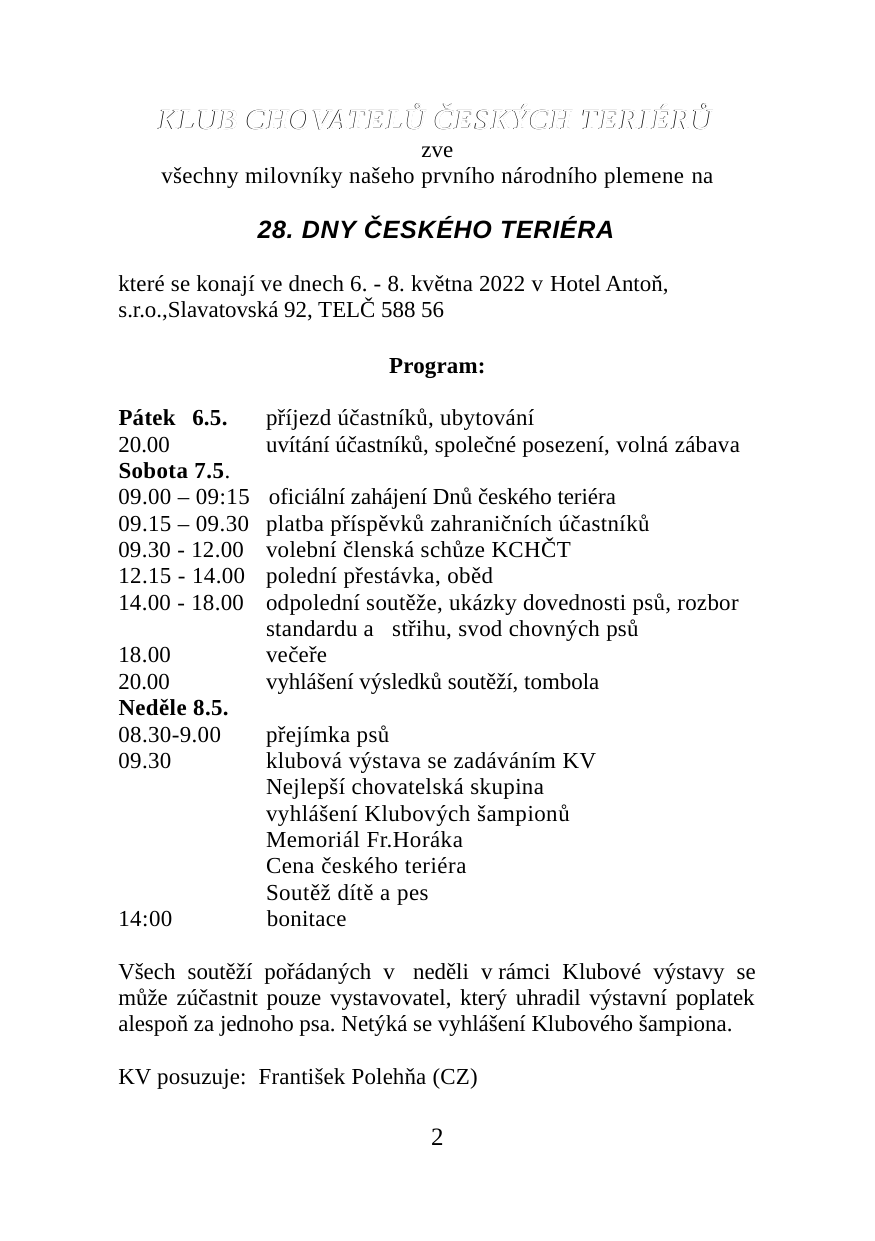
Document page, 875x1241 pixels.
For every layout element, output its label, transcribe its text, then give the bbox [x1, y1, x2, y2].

text 12.15 - 14.00 polední přestávka, oběd [118, 562, 756, 589]
text Cena českého teriéra [118, 852, 664, 879]
text 09.30 klubová výstava se zadáváním KV [118, 747, 756, 773]
text 09.15 – 09.30 platba příspěvků zahraničních účastníků [118, 510, 756, 536]
text 09.00 – 09:15 oficiální zahájení Dnů českého teriéra [118, 483, 756, 510]
text Soutěž dítě a pes [118, 879, 664, 905]
text Pátek 6.5. příjezd účastníků, ubytování [118, 404, 710, 431]
text 14:00 bonitace [118, 905, 664, 931]
text vyhlášení Klubových šampionů [118, 800, 664, 826]
text Memoriál Fr.Horáka [118, 826, 664, 852]
text které se konají ve dnech 6. - 8. května 2022 v Hotel Antoň, s.r.o.,Slavatovská 92, TELČ 588 56 [118, 270, 756, 323]
text 28. DNY ČESKÉHO TERIÉRA [118, 215, 756, 244]
text 20.00 vyhlášení výsledků soutěží, tombola [118, 668, 756, 694]
text Program: [118, 352, 756, 378]
text 09.30 - 12.00 volební členská schůze KCHČT [118, 536, 756, 562]
text 20.00 uvítání účastníků, společné posezení, volná zábava [118, 431, 756, 457]
text Neděle 8.5. [118, 694, 710, 721]
text 14.00 - 18.00 odpolední soutěže, ukázky dovednosti psů, rozbor standardu a střihu, svod chovných psů [0, 589, 756, 642]
text Sobota 7.5. [118, 457, 710, 483]
text Nejlepší chovatelská skupina [118, 773, 664, 800]
text všechny milovníky našeho prvního národního plemene na [118, 162, 756, 189]
text 08.30-9.00 přejímka psů [118, 721, 756, 747]
text KLUB CHOVATELŮ ČESKÝCH TERIÉRŮ [118, 102, 756, 136]
text 18.00 večeře [118, 642, 756, 668]
text KV posuzuje: František Polehňa (CZ) [118, 1063, 664, 1089]
text zve [118, 136, 756, 162]
text Všech soutěží pořádaných v neděli v rámci Klubové výstavy se může zúčastnit pouze vystavovatel, který uhradil výstavní poplatek alespoň za jednoho psa. Netýká se vyhlášení Klubového šampiona. [118, 958, 756, 1037]
